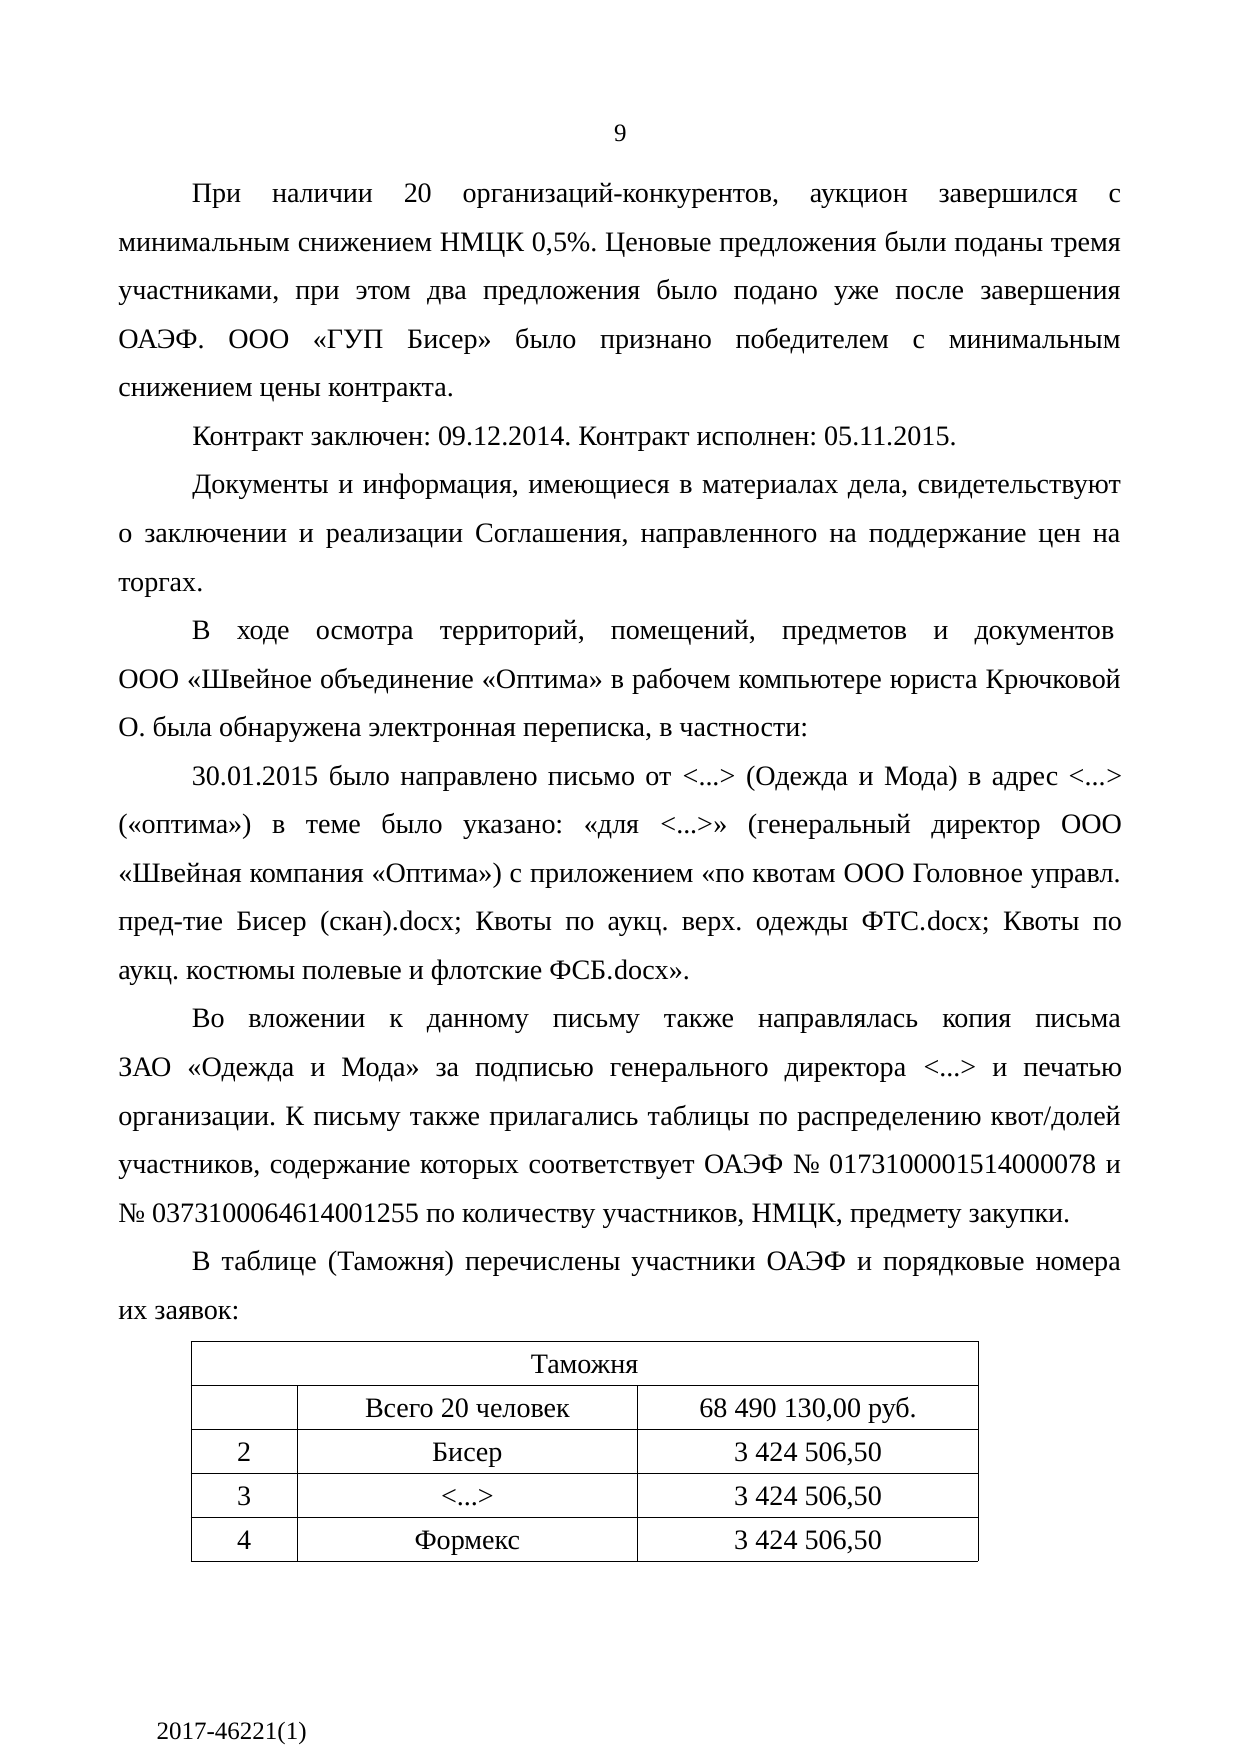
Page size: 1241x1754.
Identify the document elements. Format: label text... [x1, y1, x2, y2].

table_cell Бисер [298, 1430, 637, 1473]
table_cell 4 [192, 1518, 297, 1561]
table_cell Всего 20 человек [298, 1386, 637, 1429]
table_cell 3 424 506,50 [638, 1474, 978, 1517]
text При наличии 20 организаций-конкурентов, аукцион завершился с минимальным снижением НМЦК 0,5%. Ценовые предложения были поданы тремя участниками, при этом два предложения было подано уже после завершения ОАЭФ. ООО «ГУП Бисер» было признано победителем с минимальным снижением цены контракта. [118, 176, 1122, 403]
text 30.01.2015 было направлено письмо от <...> (Одежда и Мода) в адрес <...> («оптима») в теме было указано: «для <...>» (генеральный директор ООО «Швейная компания «Оптима») с приложением «по квотам ООО Головное управл. пред-тие Бисер (скан).docx; Квоты по аукц. верх. одежды ФТС.docx; Квоты по аукц. костюмы полевые и флотские ФСБ.docx». [118, 759, 1122, 985]
table_cell 68 490 130,00 руб. [638, 1386, 978, 1429]
text Во вложении к данному письму также направлялась копия письма ЗАО «Одежда и Мода» за подписью генерального директора <...> и печатью организации. К письму также прилагались таблицы по распределению квот/долей участников, содержание которых соответствует ОАЭФ № 0173100001514000078 и № 0373100064614001255 по количеству участников, НМЦК, предмету закупки. [118, 1002, 1122, 1228]
table_header Таможня [192, 1342, 978, 1385]
table_cell 3 [192, 1474, 297, 1517]
table_cell 2 [192, 1430, 297, 1473]
table_cell [192, 1386, 297, 1429]
text В ходе осмотра территорий, помещений, предметов и документов ООО «Швейное объединение «Оптима» в рабочем компьютере юриста Крючковой О. была обнаружена электронная переписка, в частности: [118, 613, 1122, 743]
table_cell 3 424 506,50 [638, 1518, 978, 1561]
table_cell 3 424 506,50 [638, 1430, 978, 1473]
table_cell Формекс [298, 1518, 637, 1561]
table_cell <...> [298, 1474, 637, 1517]
text Контракт заключен: 09.12.2014. Контракт исполнен: 05.11.2015. [118, 419, 1122, 451]
text Документы и информация, имеющиеся в материалах дела, свидетельствуют о заключении и реализации Соглашения, направленного на поддержание цен на торгах. [118, 468, 1122, 597]
text В таблице (Таможня) перечислены участники ОАЭФ и порядковые номера их заявок: [118, 1244, 1122, 1325]
